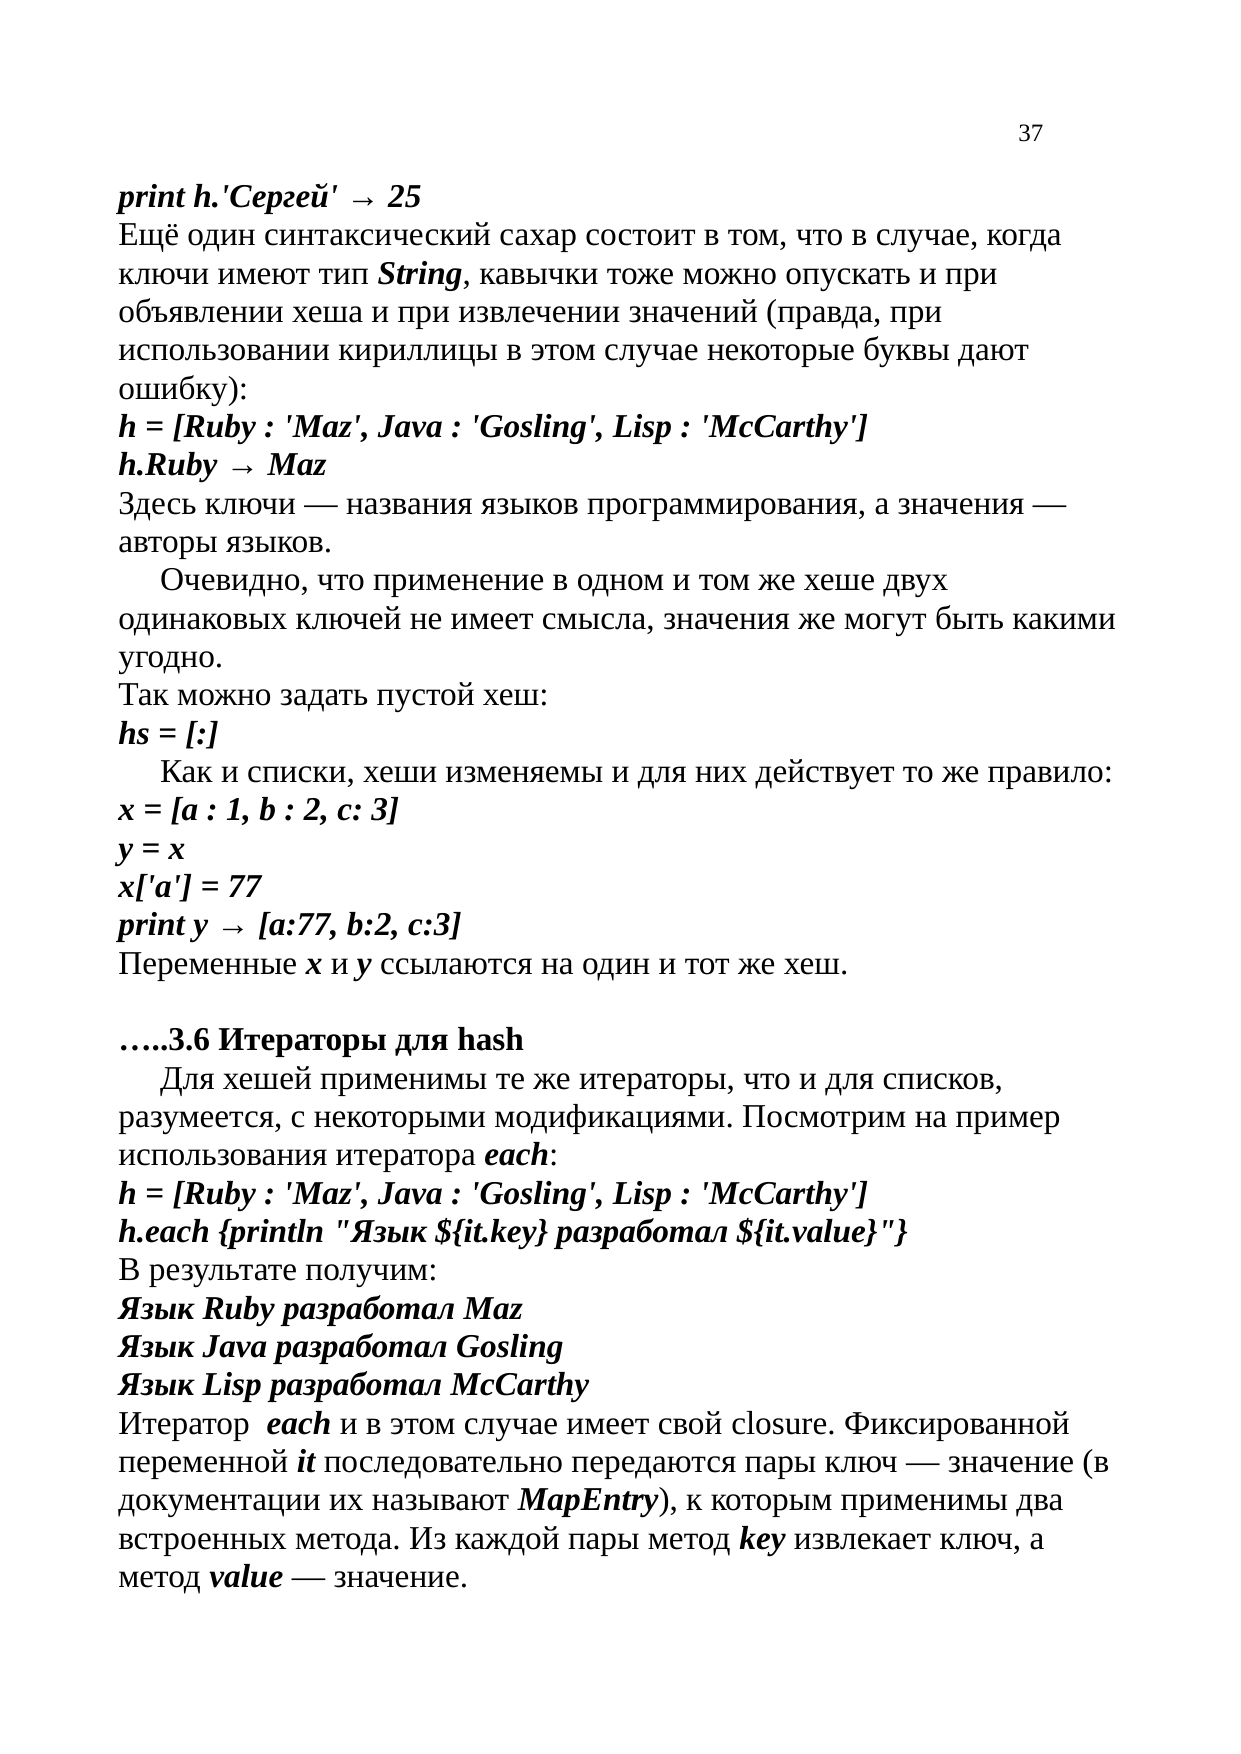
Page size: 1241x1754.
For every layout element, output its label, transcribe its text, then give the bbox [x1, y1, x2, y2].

text Язык Java разработал Gosling [118, 1326, 1122, 1365]
text y = x [118, 828, 1122, 866]
text Язык Lisp разработал McCarthy [118, 1365, 1122, 1403]
text x['a'] = 77 [118, 866, 1122, 905]
text h = [Ruby : 'Maz', Java : 'Gosling', Lisp : 'McCarthy'] [118, 1173, 1122, 1211]
text Язык Ruby разработал Maz [118, 1288, 1122, 1326]
text print h.'Сергей' → 25 [118, 176, 1122, 215]
text x = [a : 1, b : 2, c: 3] [118, 790, 1122, 828]
text В результате получим: [118, 1250, 1122, 1288]
text Переменные x и y ссылаются на один и тот же хеш. [118, 943, 1122, 981]
text h.each {println "Язык ${it.key} разработал ${it.value}"} [118, 1211, 1122, 1250]
text Ещё один синтаксический сахар состоит в том, что в случае, когда ключи имеют тип String, кавычки тоже можно опускать и при объявлении хеша и при извлечении значений (правда, при использовании кириллицы в этом случае некоторые буквы дают ошибку): [118, 215, 1122, 406]
text Для хешей применимы те же итераторы, что и для списков, разумеется, с некоторыми модификациями. Посмотрим на пример использования итератора each: [118, 1058, 1122, 1173]
text Здесь ключи — названия языков программирования, а значения — авторы языков. [118, 483, 1122, 560]
text Как и списки, хеши изменяемы и для них действует то же правило: [118, 751, 1122, 790]
text Очевидно, что применение в одном и том же хеше двух одинаковых ключей не имеет смысла, значения же могут быть какими угодно. [118, 560, 1122, 675]
text h = [Ruby : 'Maz', Java : 'Gosling', Lisp : 'McCarthy'] [118, 406, 1122, 445]
text Так можно задать пустой хеш: [118, 675, 1122, 713]
text h.Ruby → Maz [118, 445, 1122, 483]
text hs = [:] [118, 713, 1122, 751]
text Итератор each и в этом случае имеет свой closure. Фиксированной переменной it последовательно передаются пары ключ — значение (в документации их называют MapEntry), к которым применимы два встроенных метода. Из каждой пары метод key извлекает ключ, а метод value — значение. [118, 1403, 1122, 1595]
text …..3.6 Итераторы для hash [118, 1020, 1122, 1058]
text print y → [a:77, b:2, c:3] [118, 905, 1122, 943]
